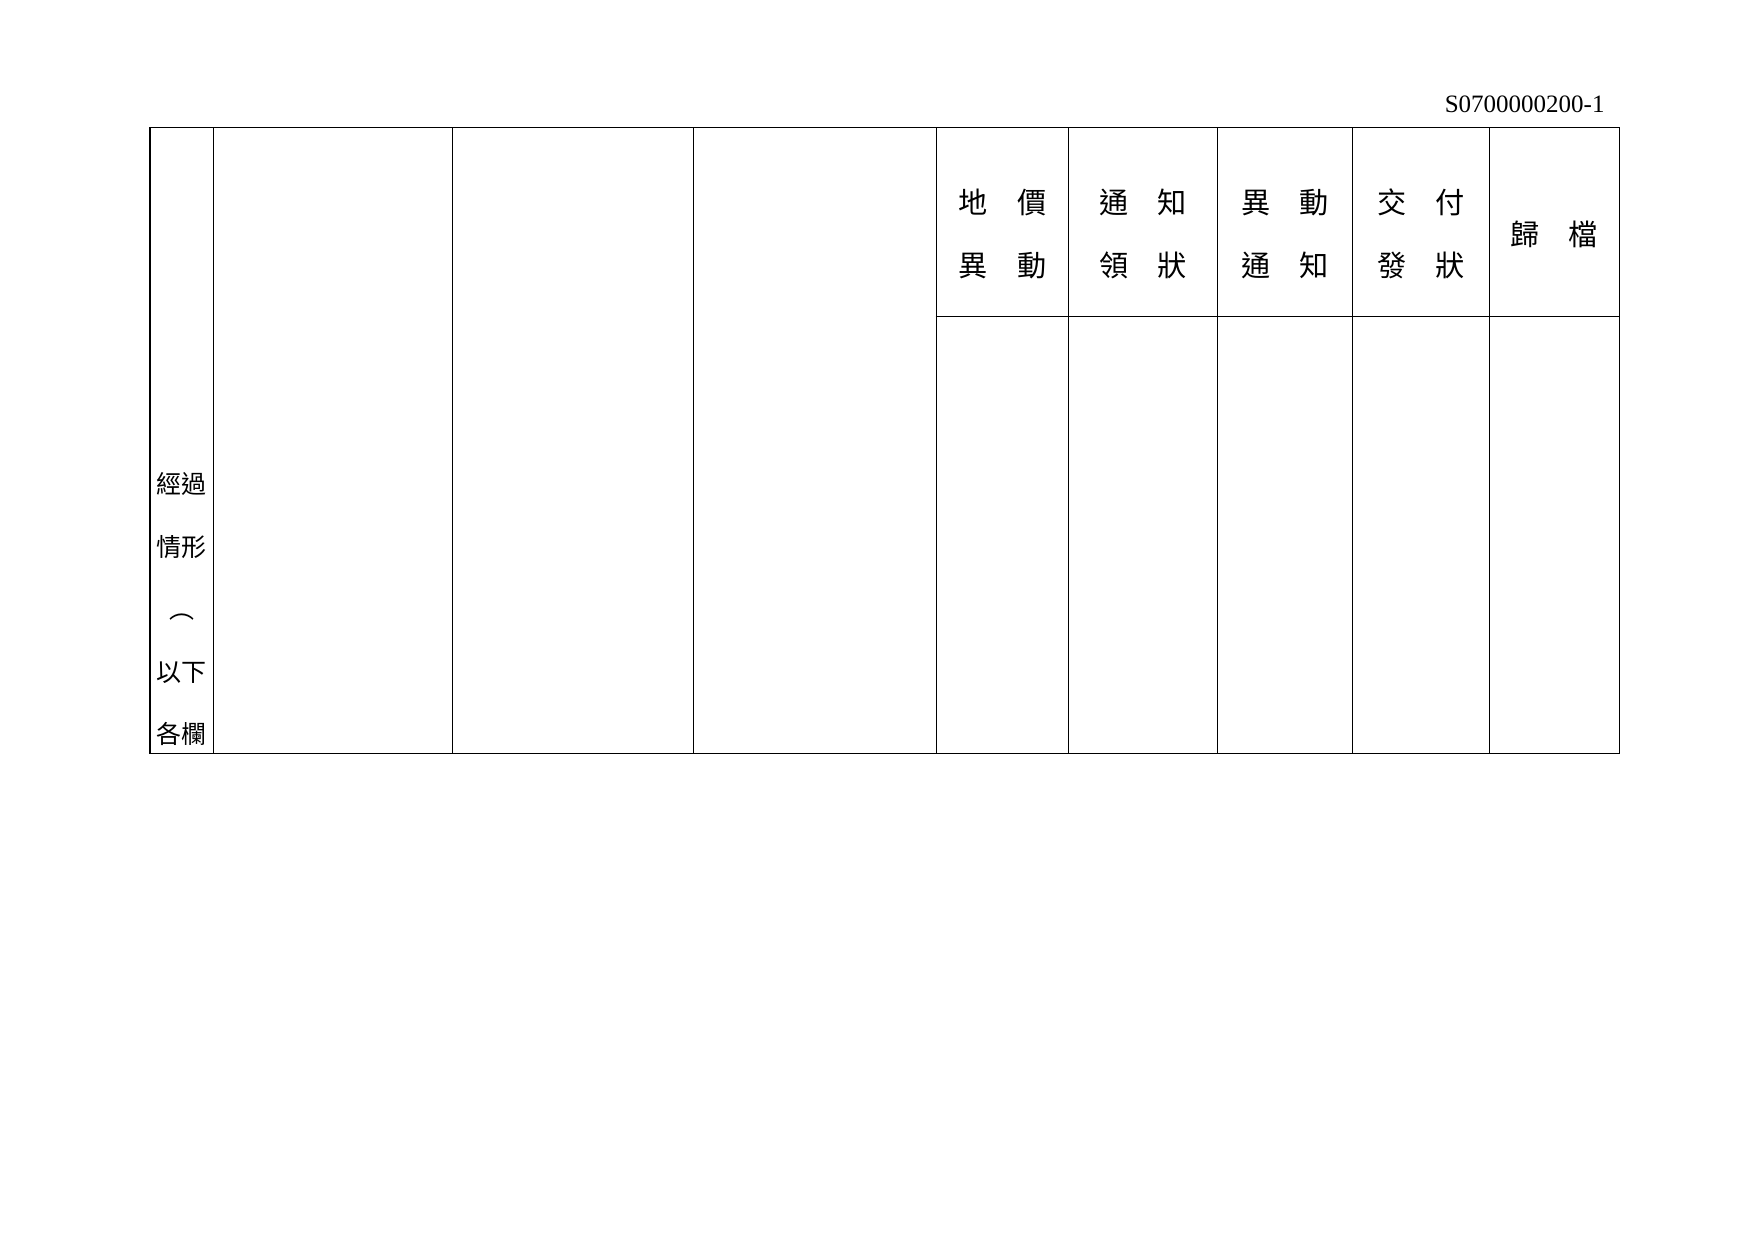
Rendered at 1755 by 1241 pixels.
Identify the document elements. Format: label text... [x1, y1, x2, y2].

table_cell 地 價 異 動 [937, 128, 1068, 316]
table_cell [214, 128, 452, 753]
table_cell 通 知 領 狀 [1069, 128, 1217, 316]
table_cell [1620, 127, 1626, 316]
table_cell [1620, 316, 1626, 753]
table_cell [1353, 317, 1489, 753]
table_cell [453, 128, 693, 753]
table_cell [1218, 317, 1352, 753]
table_cell 歸 檔 [1490, 128, 1619, 316]
table_cell [1069, 317, 1217, 753]
table_cell [1490, 317, 1619, 753]
table_cell 交 付 發 狀 [1353, 128, 1489, 316]
table_cell [694, 128, 936, 753]
table_cell 本案處理經過情形︵ 以下各欄 申請人請勿填寫 ︶ [151, 128, 213, 753]
table_cell [937, 317, 1068, 753]
table_cell 異 動 通 知 [1218, 128, 1352, 316]
